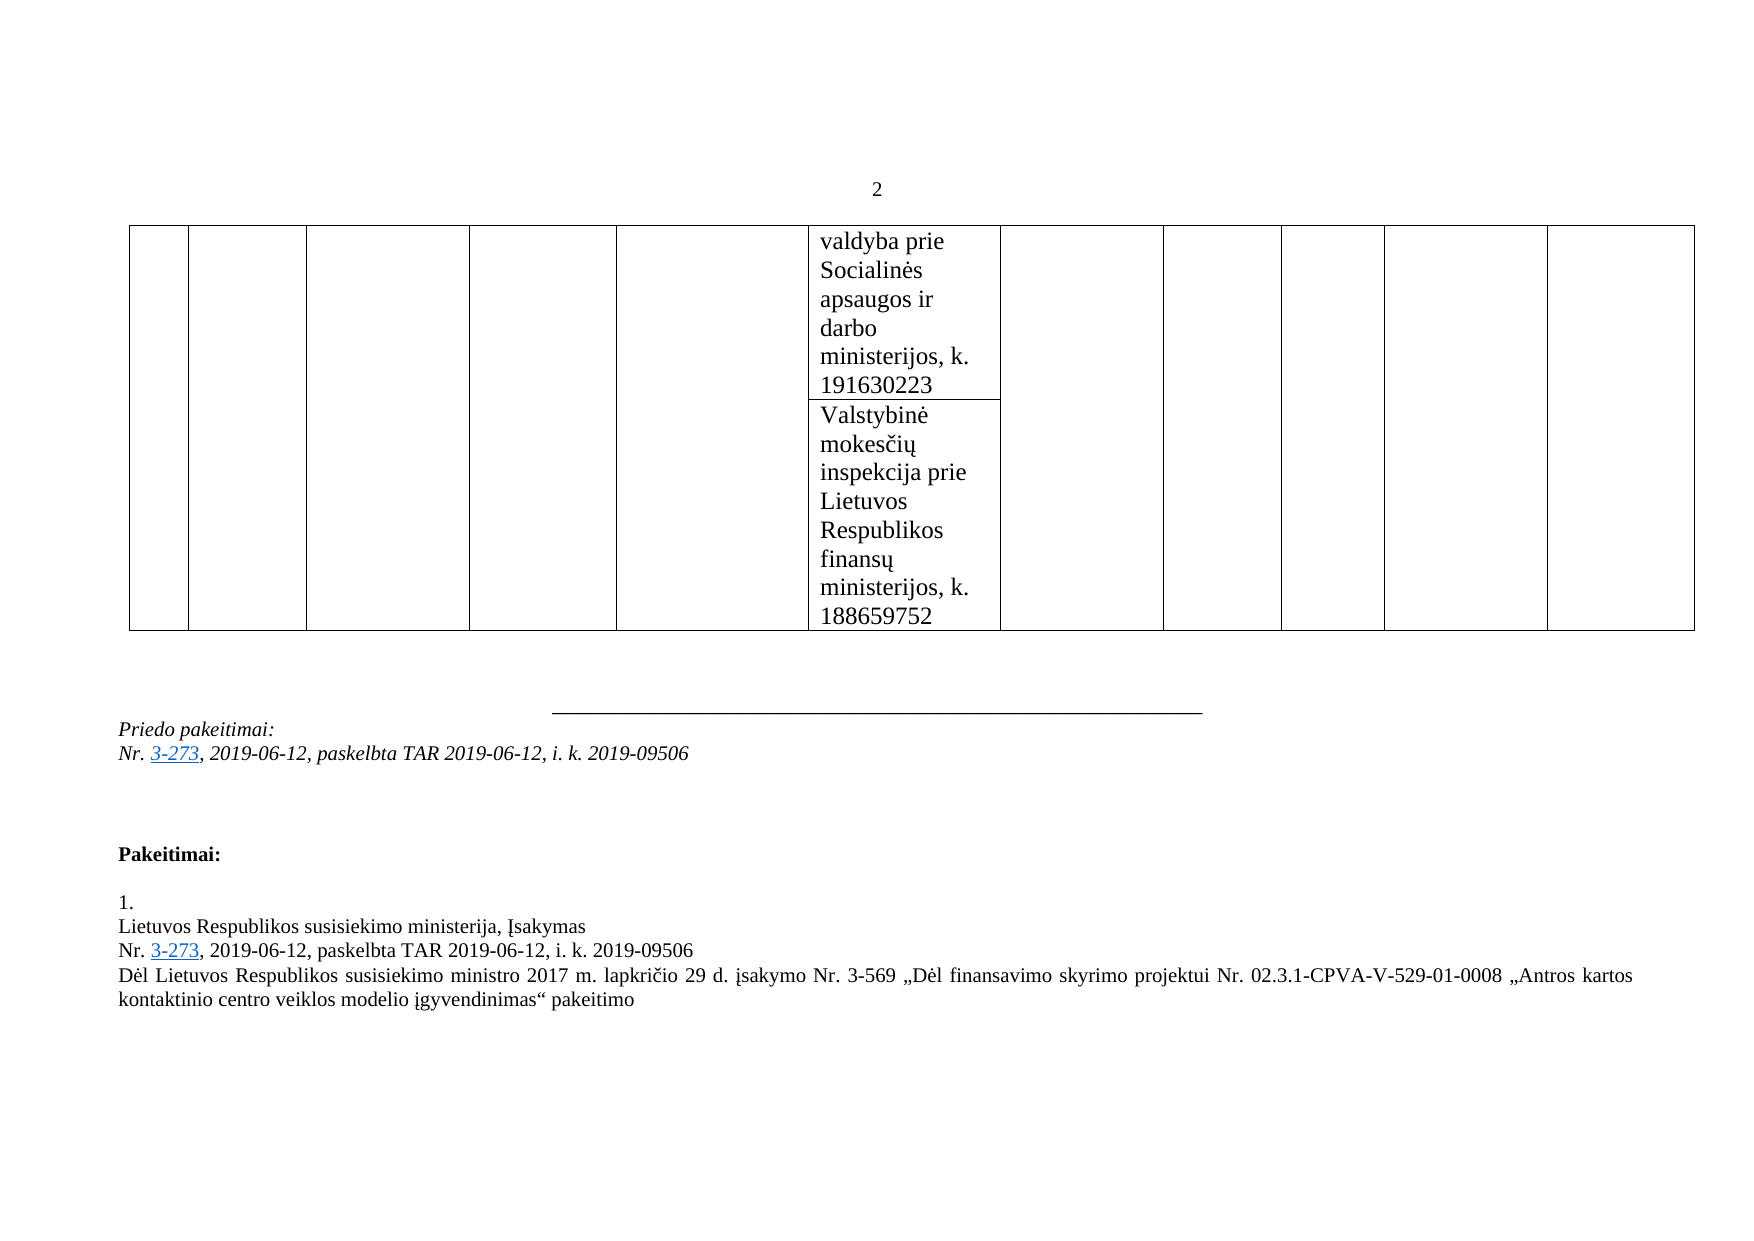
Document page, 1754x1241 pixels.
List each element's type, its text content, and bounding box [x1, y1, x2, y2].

table_cell [1385, 226, 1547, 630]
table_cell [617, 226, 808, 630]
text Nr. 3-273, 2019-06-12, paskelbta TAR 2019-06-12, i. k. 2019-09506 [118, 741, 1636, 765]
text 1. [118, 890, 1636, 914]
text Nr. 3-273, 2019-06-12, paskelbta TAR 2019-06-12, i. k. 2019-09506 [118, 938, 1636, 962]
table_cell [189, 226, 306, 630]
text ____________________________________________________ [118, 688, 1636, 717]
text Dėl Lietuvos Respublikos susisiekimo ministro 2017 m. lapkričio 29 d. įsakymo Nr. 3-569 „Dėl finansavimo skyrimo projektui Nr. 02.3.1-CPVA-V-529-01-0008 „Antros kartos kontaktinio centro veiklos modelio įgyvendinimas“ pakeitimo [118, 962, 1636, 1011]
text Lietuvos Respublikos susisiekimo ministerija, Įsakymas [118, 914, 1636, 938]
table_cell Valstybinė mokesčių inspekcija prie Lietuvos Respublikos finansų ministerijos, k. 188659752 [809, 400, 1000, 630]
table_cell [1164, 226, 1281, 630]
table_cell [1001, 226, 1163, 630]
table_cell [307, 226, 469, 630]
table_cell [1548, 226, 1694, 630]
table_cell [470, 226, 616, 630]
text Pakeitimai: [118, 842, 1636, 866]
table_cell valdyba prie Socialinės apsaugos ir darbo ministerijos, k. 191630223 [809, 226, 1000, 399]
table_cell [130, 226, 188, 630]
table_cell [1282, 226, 1384, 630]
text Priedo pakeitimai: [118, 717, 1636, 741]
